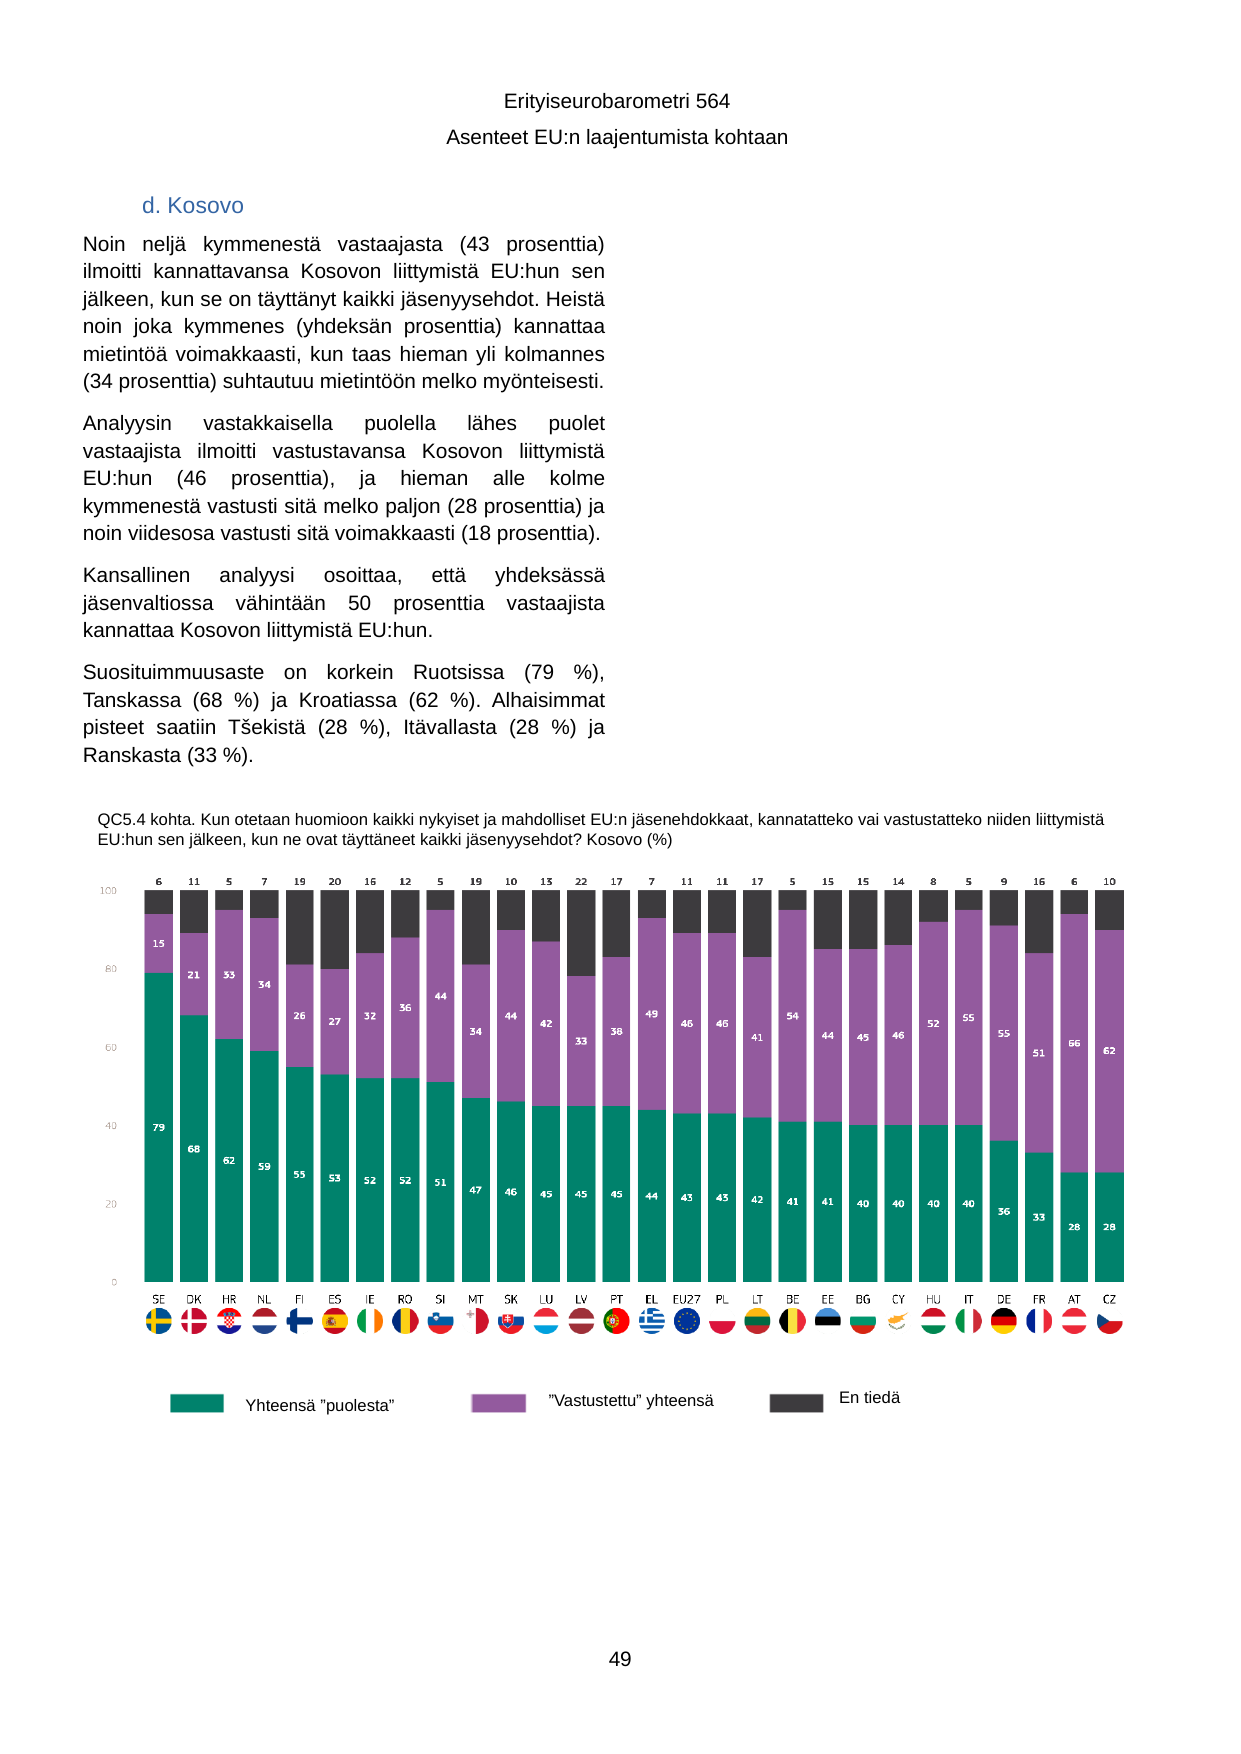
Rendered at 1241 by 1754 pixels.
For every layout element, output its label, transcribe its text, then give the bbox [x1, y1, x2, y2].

text Noin neljä kymmenestä vastaajasta (43 prosenttia) ilmoitti kannattavansa Kosovon liittymistä EU:hun sen jälkeen, kun se on täyttänyt kaikki jäsenyysehdot. Heistä noin joka kymmenes (yhdeksän prosenttia) kannattaa mietintöä voimakkaasti, kun taas hieman yli kolmannes (34 prosenttia) suhtautuu mietintöön melko myönteisesti. [83, 231, 605, 393]
subtitle d. Kosovo [142, 192, 605, 219]
text Suosituimmuusaste on korkein Ruotsissa (79 %), Tanskassa (68 %) ja Kroatiassa (62 %). Alhaisimmat pisteet saatiin Tšekistä (28 %), Itävallasta (28 %) ja Ranskasta (33 %). [83, 660, 605, 767]
text Kansallinen analyysi osoittaa, että yhdeksässä jäsenvaltiossa vähintään 50 prosenttia vastaajista kannattaa Kosovon liittymistä EU:hun. [83, 563, 605, 642]
text Analyysin vastakkaisella puolella lähes puolet vastaajista ilmoitti vastustavansa Kosovon liittymistä EU:hun (46 prosenttia), ja hieman alle kolme kymmenestä vastusti sitä melko paljon (28 prosenttia) ja noin viidesosa vastusti sitä voimakkaasti (18 prosenttia). [83, 411, 605, 545]
picture [94, 873, 1136, 1342]
picture [140, 1378, 830, 1416]
